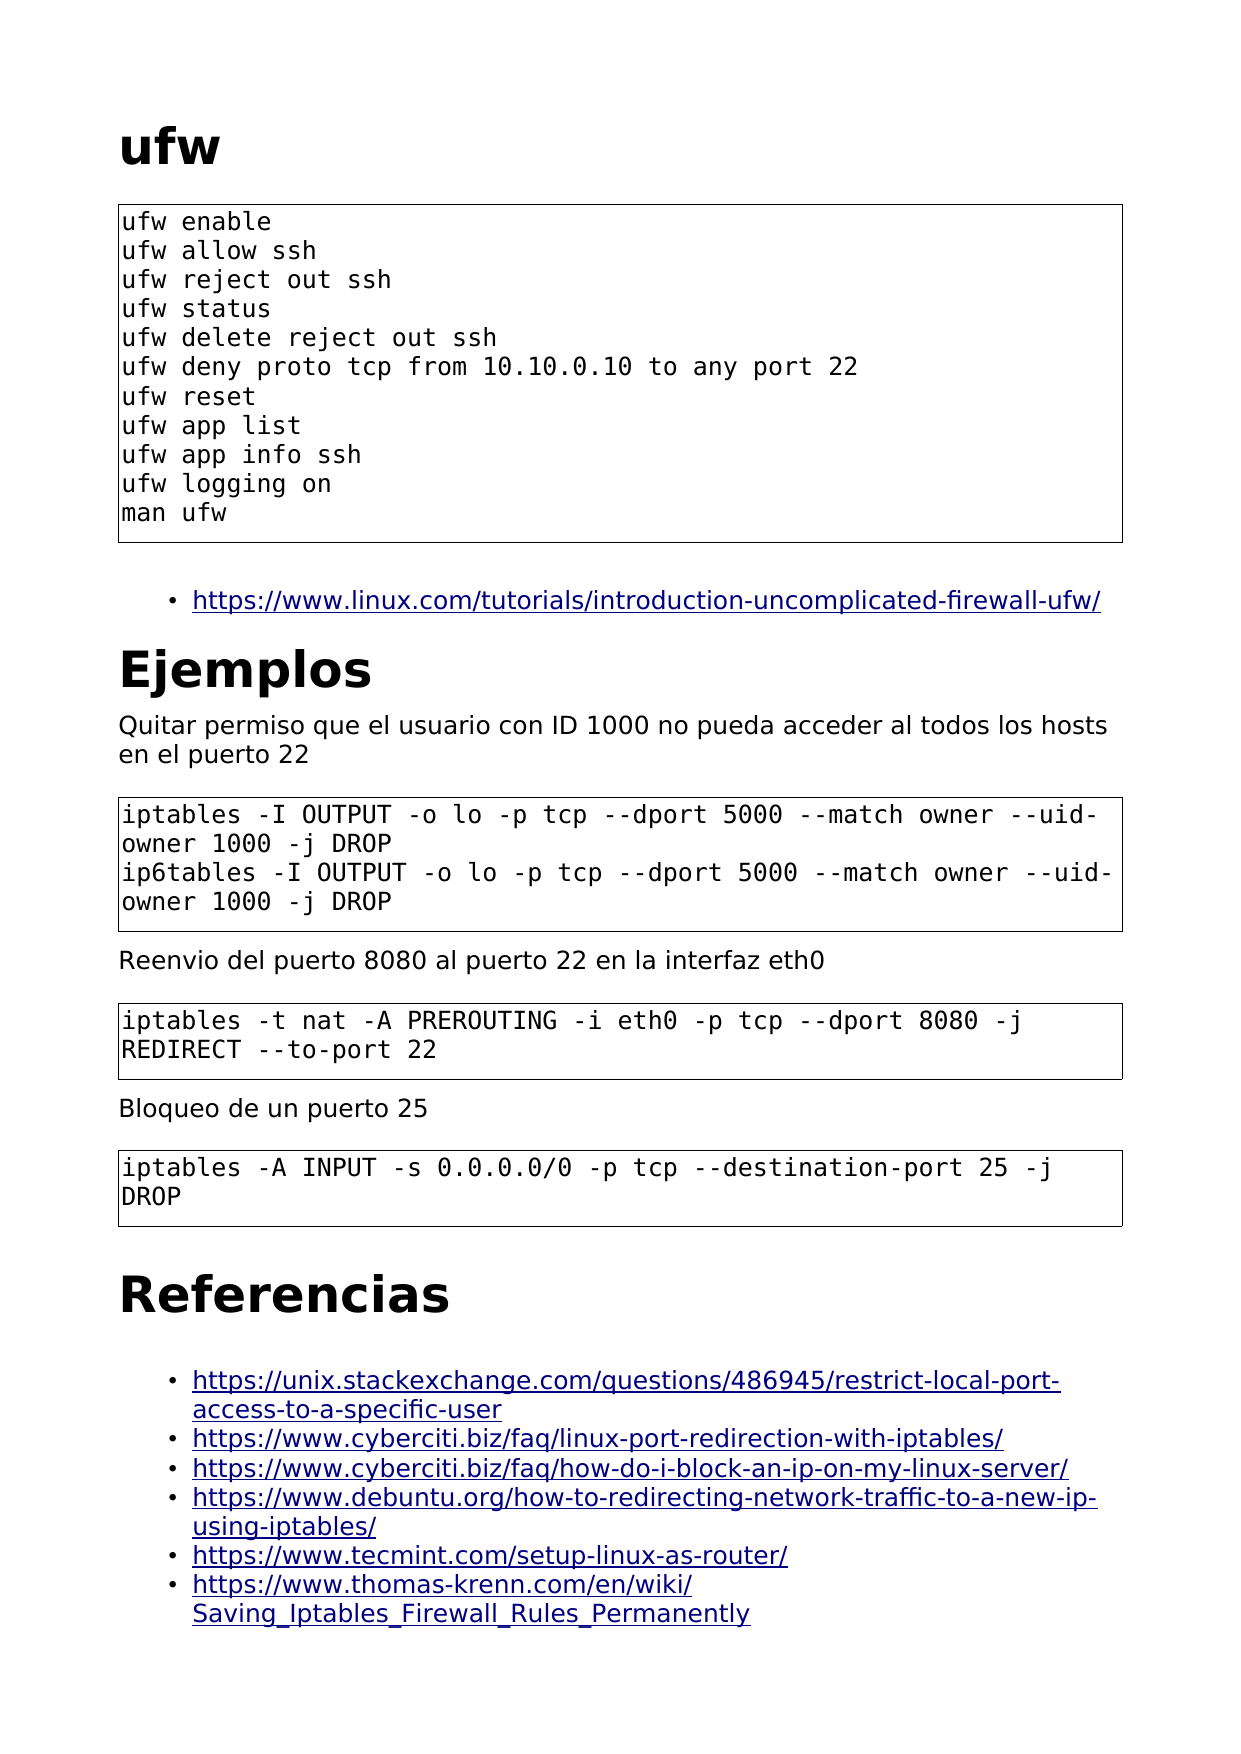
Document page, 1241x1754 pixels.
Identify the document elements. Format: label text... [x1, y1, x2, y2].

list https://www.tecmint.com/setup-linux-as-router/ [177, 1541, 1122, 1571]
list https://www.cyberciti.biz/faq/how-do-i-block-an-ip-on-my-linux-server/ [177, 1454, 1122, 1483]
list https://unix.stackexchange.com/questions/486945/restrict-local-port-access-to-a-specific-user [177, 1366, 1122, 1425]
table_header ufw enable ufw allow ssh ufw reject out ssh ufw status ufw delete reject out ssh ufw deny proto tcp from 10.10.0.10 to any port 22 ufw reset ufw app list ufw app info ssh ufw logging on man ufw [119, 205, 1122, 542]
subtitle Ejemplos [118, 641, 1122, 699]
table_header iptables -I OUTPUT -o lo -p tcp --dport 5000 --match owner --uid-owner 1000 -j DROP ip6tables -I OUTPUT -o lo -p tcp --dport 5000 --match owner --uid-owner 1000 -j DROP [119, 798, 1122, 931]
text Quitar permiso que el usuario con ID 1000 no pueda acceder al todos los hosts en el puerto 22 [118, 711, 1122, 770]
list https://www.linux.com/tutorials/introduction-uncomplicated-firewall-ufw/ [177, 587, 1122, 616]
text Reenvio del puerto 8080 al puerto 22 en la interfaz eth0 [118, 946, 1122, 976]
table_header iptables -t nat -A PREROUTING -i eth0 -p tcp --dport 8080 -j REDIRECT --to-port 22 [119, 1004, 1122, 1079]
text Bloqueo de un puerto 25 [118, 1094, 1122, 1123]
list https://www.thomas-krenn.com/en/wiki/Saving_Iptables_Firewall_Rules_Permanently [177, 1571, 1122, 1629]
table_header iptables -A INPUT -s 0.0.0.0/0 -p tcp --destination-port 25 -j DROP [119, 1151, 1122, 1226]
list https://www.debuntu.org/how-to-redirecting-network-traffic-to-a-new-ip-using-iptables/ [177, 1483, 1122, 1541]
subtitle Referencias [118, 1266, 1122, 1324]
subtitle ufw [118, 118, 1122, 176]
list https://www.cyberciti.biz/faq/linux-port-redirection-with-iptables/ [177, 1425, 1122, 1454]
